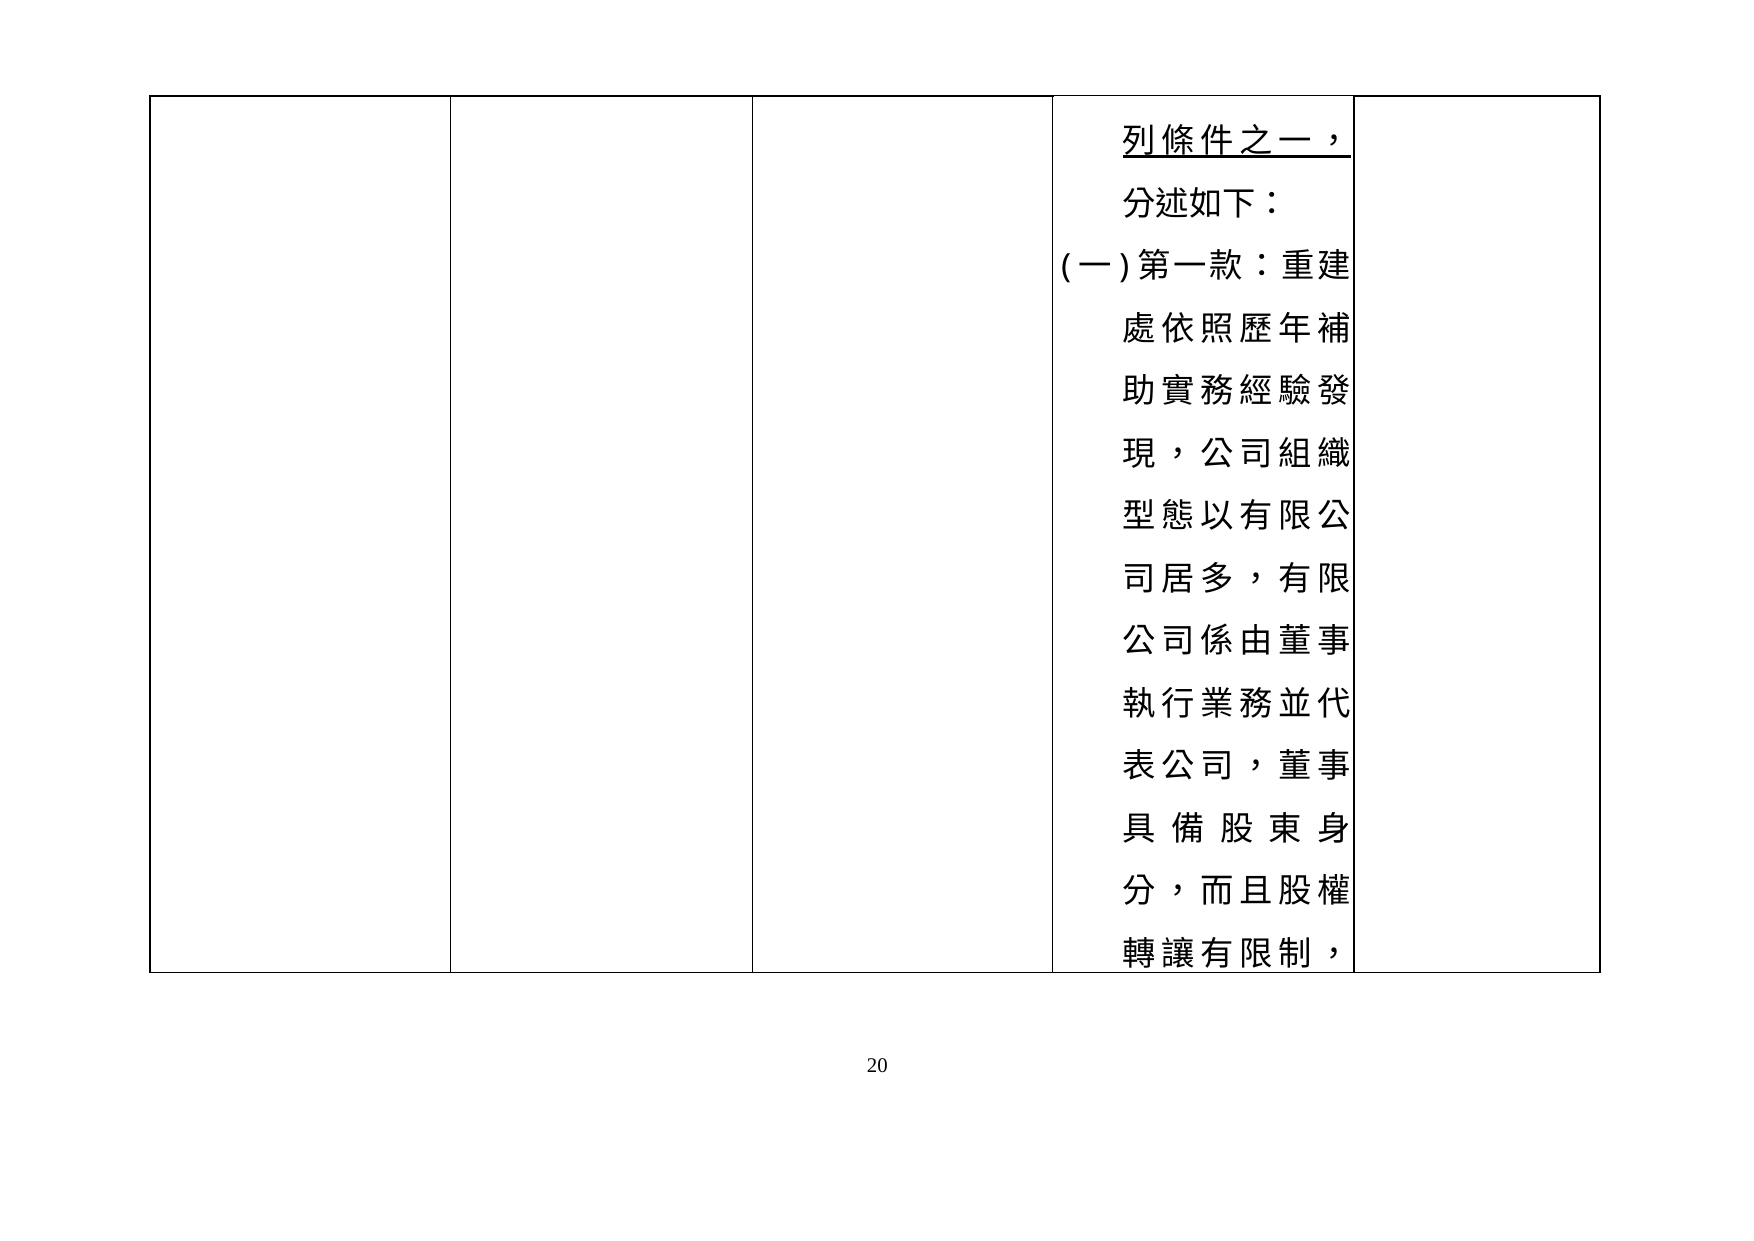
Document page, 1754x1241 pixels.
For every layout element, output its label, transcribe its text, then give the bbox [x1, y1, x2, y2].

table_cell 第三條 本辦法之用詞定義如下： 一、新創事業：指申請人有意創業但尚未依法完成設立登記之事業。 二、經營事業：指依法完成設立登記之事業。 前項各款設立登記，屬經營個人計程車客運業者，以個人計程車行汽車行車執照原發照日期為認定依據。 第一項所稱事業，指符合下列條件之一者： 依法完成公司登記之有限公司或商業登記。 托嬰中心、幼兒園、兒童課後照顧服務中心、短期補習班或其他經許可設立之事業。 [451, 97, 752, 972]
table_cell 列條件之一，分述如下： (一)第一款：重建處依照歷年補助實務經驗發現，公司組織型態以有限公司居多，有限公司係由董事執行業務並代表公司，董事具備股東身分，而且股權轉讓有限制， [1053, 96, 1353, 972]
table_cell [1355, 97, 1599, 972]
table_cell 第三條 本辦法之用詞定義如下： 一、新創事業：指申請人有意創業但尚未依法完成設立登記之事業。 二、經營事業：指經營依法完成設立登記之事業。 前項第二款所稱事業，指符合下列條件之一者： 依法完成公司登記之有限公司或商業登記之商業。但所營業務需經目的事業主管機關許可者，應取得許可。 取得個人計程車行汽車行車執照之個人計程車客運業。 托嬰中心、幼兒園、兒童課後照顧服務中心、短期補習班或其他經許可設立之事業。 前項第二款之設立登記日為行車執照原發照日期。 [151, 97, 450, 972]
table_cell [753, 97, 1052, 972]
